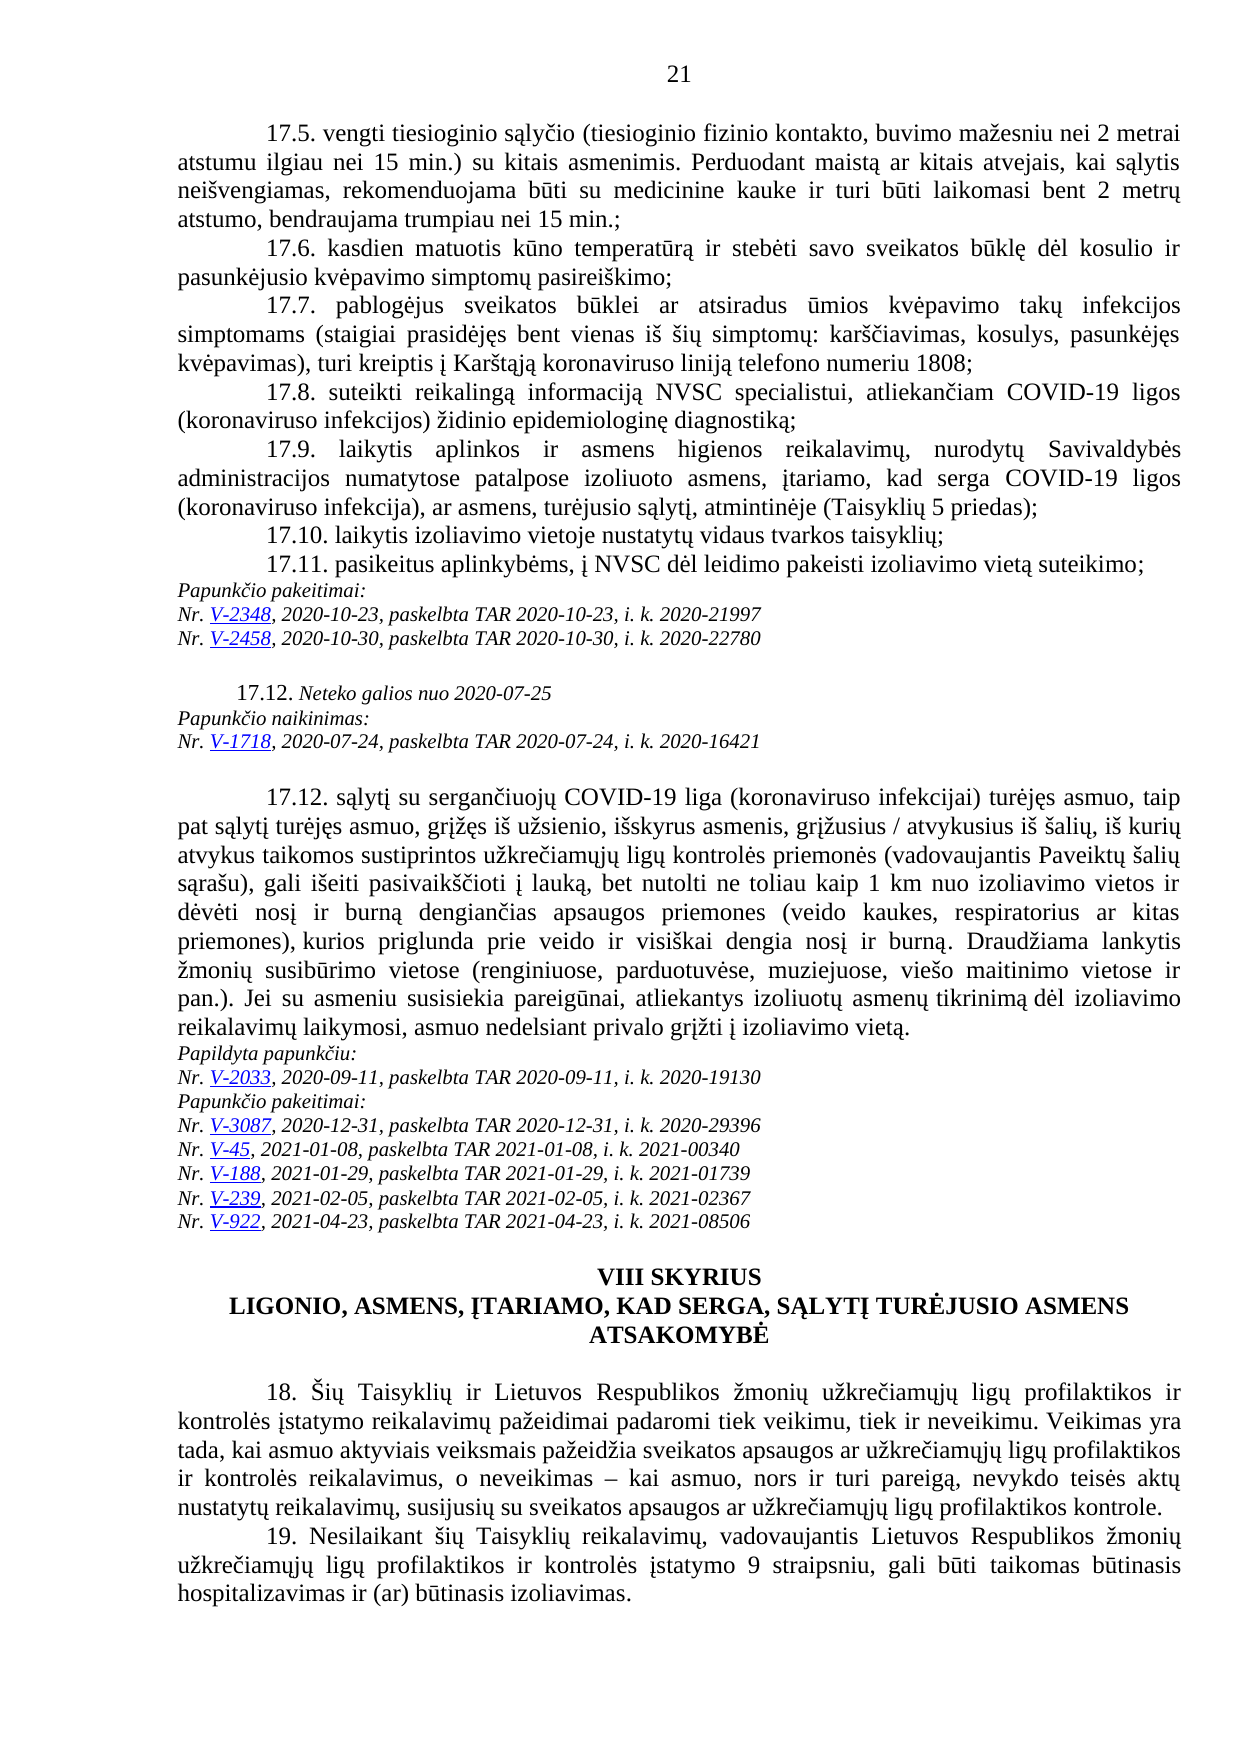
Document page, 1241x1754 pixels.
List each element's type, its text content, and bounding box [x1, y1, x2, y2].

text 17.5. vengti tiesioginio sąlyčio (tiesioginio fizinio kontakto, buvimo mažesniu nei 2 metrai atstumu ilgiau nei 15 min.) su kitais asmenimis. Perduodant maistą ar kitais atvejais, kai sąlytis neišvengiamas, rekomenduojama būti su medicinine kauke ir turi būti laikomasi bent 2 metrų atstumo, bendraujama trumpiau nei 15 min.; [177, 118, 1181, 233]
text 18. Šių Taisyklių ir Lietuvos Respublikos žmonių užkrečiamųjų ligų profilaktikos ir kontrolės įstatymo reikalavimų pažeidimai padaromi tiek veikimu, tiek ir neveikimu. Veikimas yra tada, kai asmuo aktyviais veiksmais pažeidžia sveikatos apsaugos ar užkrečiamųjų ligų profilaktikos ir kontrolės reikalavimus, o neveikimas – kai asmuo, nors ir turi pareigą, nevykdo teisės aktų nustatytų reikalavimų, susijusių su sveikatos apsaugos ar užkrečiamųjų ligų profilaktikos kontrole. [177, 1377, 1181, 1521]
text Papunkčio pakeitimai: [177, 1089, 1181, 1113]
text 19. Nesilaikant šių Taisyklių reikalavimų, vadovaujantis Lietuvos Respublikos žmonių užkrečiamųjų ligų profilaktikos ir kontrolės įstatymo 9 straipsniu, gali būti taikomas būtinasis hospitalizavimas ir (ar) būtinasis izoliavimas. [177, 1521, 1181, 1607]
text LIGONIo, AsMENs, įtariamo, KAD SERGA, sąlytį turėjusio asmens atsakomybė [177, 1291, 1181, 1348]
text Nr. V-1718, 2020-07-24, paskelbta TAR 2020-07-24, i. k. 2020-16421 [177, 729, 1181, 753]
text 17.6. kasdien matuotis kūno temperatūrą ir stebėti savo sveikatos būklę dėl kosulio ir pasunkėjusio kvėpavimo simptomų pasireiškimo; [177, 233, 1181, 291]
text 17.9. laikytis aplinkos ir asmens higienos reikalavimų, nurodytų Savivaldybės administracijos numatytose patalpose izoliuoto asmens, įtariamo, kad serga COVID-19 ligos (koronaviruso infekcija), ar asmens, turėjusio sąlytį, atmintinėje (Taisyklių 5 priedas); [177, 434, 1181, 521]
text Papildyta papunkčiu: [177, 1041, 1181, 1065]
text 17.10. laikytis izoliavimo vietoje nustatytų vidaus tvarkos taisyklių; [177, 521, 1181, 549]
text Nr. V-188, 2021-01-29, paskelbta TAR 2021-01-29, i. k. 2021-01739 [177, 1161, 1181, 1185]
text Papunkčio naikinimas: [177, 705, 1181, 729]
text 17.11. pasikeitus aplinkybėms, į NVSC dėl leidimo pakeisti izoliavimo vietą suteikimo; [177, 549, 1181, 578]
text 17.8. suteikti reikalingą informaciją NVSC specialistui, atliekančiam COVID-19 ligos (koronaviruso infekcijos) židinio epidemiologinę diagnostiką; [177, 377, 1181, 434]
text Nr. V-2348, 2020-10-23, paskelbta TAR 2020-10-23, i. k. 2020-21997 [177, 602, 1181, 626]
text Nr. V-2458, 2020-10-30, paskelbta TAR 2020-10-30, i. k. 2020-22780 [177, 626, 1181, 650]
text 17.7. pablogėjus sveikatos būklei ar atsiradus ūmios kvėpavimo takų infekcijos simptomams (staigiai prasidėjęs bent vienas iš šių simptomų: karščiavimas, kosulys, pasunkėjęs kvėpavimas), turi kreiptis į Karštąją koronaviruso liniją telefono numeriu 1808; [177, 291, 1181, 377]
text Papunkčio pakeitimai: [177, 578, 1181, 602]
text Nr. V-3087, 2020-12-31, paskelbta TAR 2020-12-31, i. k. 2020-29396 [177, 1113, 1181, 1137]
text Nr. V-239, 2021-02-05, paskelbta TAR 2021-02-05, i. k. 2021-02367 [177, 1185, 1181, 1209]
text Nr. V-45, 2021-01-08, paskelbta TAR 2021-01-08, i. k. 2021-00340 [177, 1137, 1181, 1161]
text Nr. V-2033, 2020-09-11, paskelbta TAR 2020-09-11, i. k. 2020-19130 [177, 1065, 1181, 1089]
text Nr. V-922, 2021-04-23, paskelbta TAR 2021-04-23, i. k. 2021-08506 [177, 1209, 1181, 1233]
text 17.12. sąlytį su sergančiuojų COVID-19 liga (koronaviruso infekcijai) turėjęs asmuo, taip pat sąlytį turėjęs asmuo, grįžęs iš užsienio, išskyrus asmenis, grįžusius / atvykusius iš šalių, iš kurių atvykus taikomos sustiprintos užkrečiamųjų ligų kontrolės priemonės (vadovaujantis Paveiktų šalių sąrašu), gali išeiti pasivaikščioti į lauką, bet nutolti ne toliau kaip 1 km nuo izoliavimo vietos ir dėvėti nosį ir burną dengiančias apsaugos priemones (veido kaukes, respiratorius ar kitas priemones), kurios priglunda prie veido ir visiškai dengia nosį ir burną. Draudžiama lankytis žmonių susibūrimo vietose (renginiuose, parduotuvėse, muziejuose, viešo maitinimo vietose ir pan.). Jei su asmeniu susisiekia pareigūnai, atliekantys izoliuotų asmenų tikrinimą dėl izoliavimo reikalavimų laikymosi, asmuo nedelsiant privalo grįžti į izoliavimo vietą. [177, 782, 1181, 1041]
text VIII skyrius [177, 1262, 1181, 1291]
text 17.12. Neteko galios nuo 2020-07-25 [177, 679, 1181, 705]
